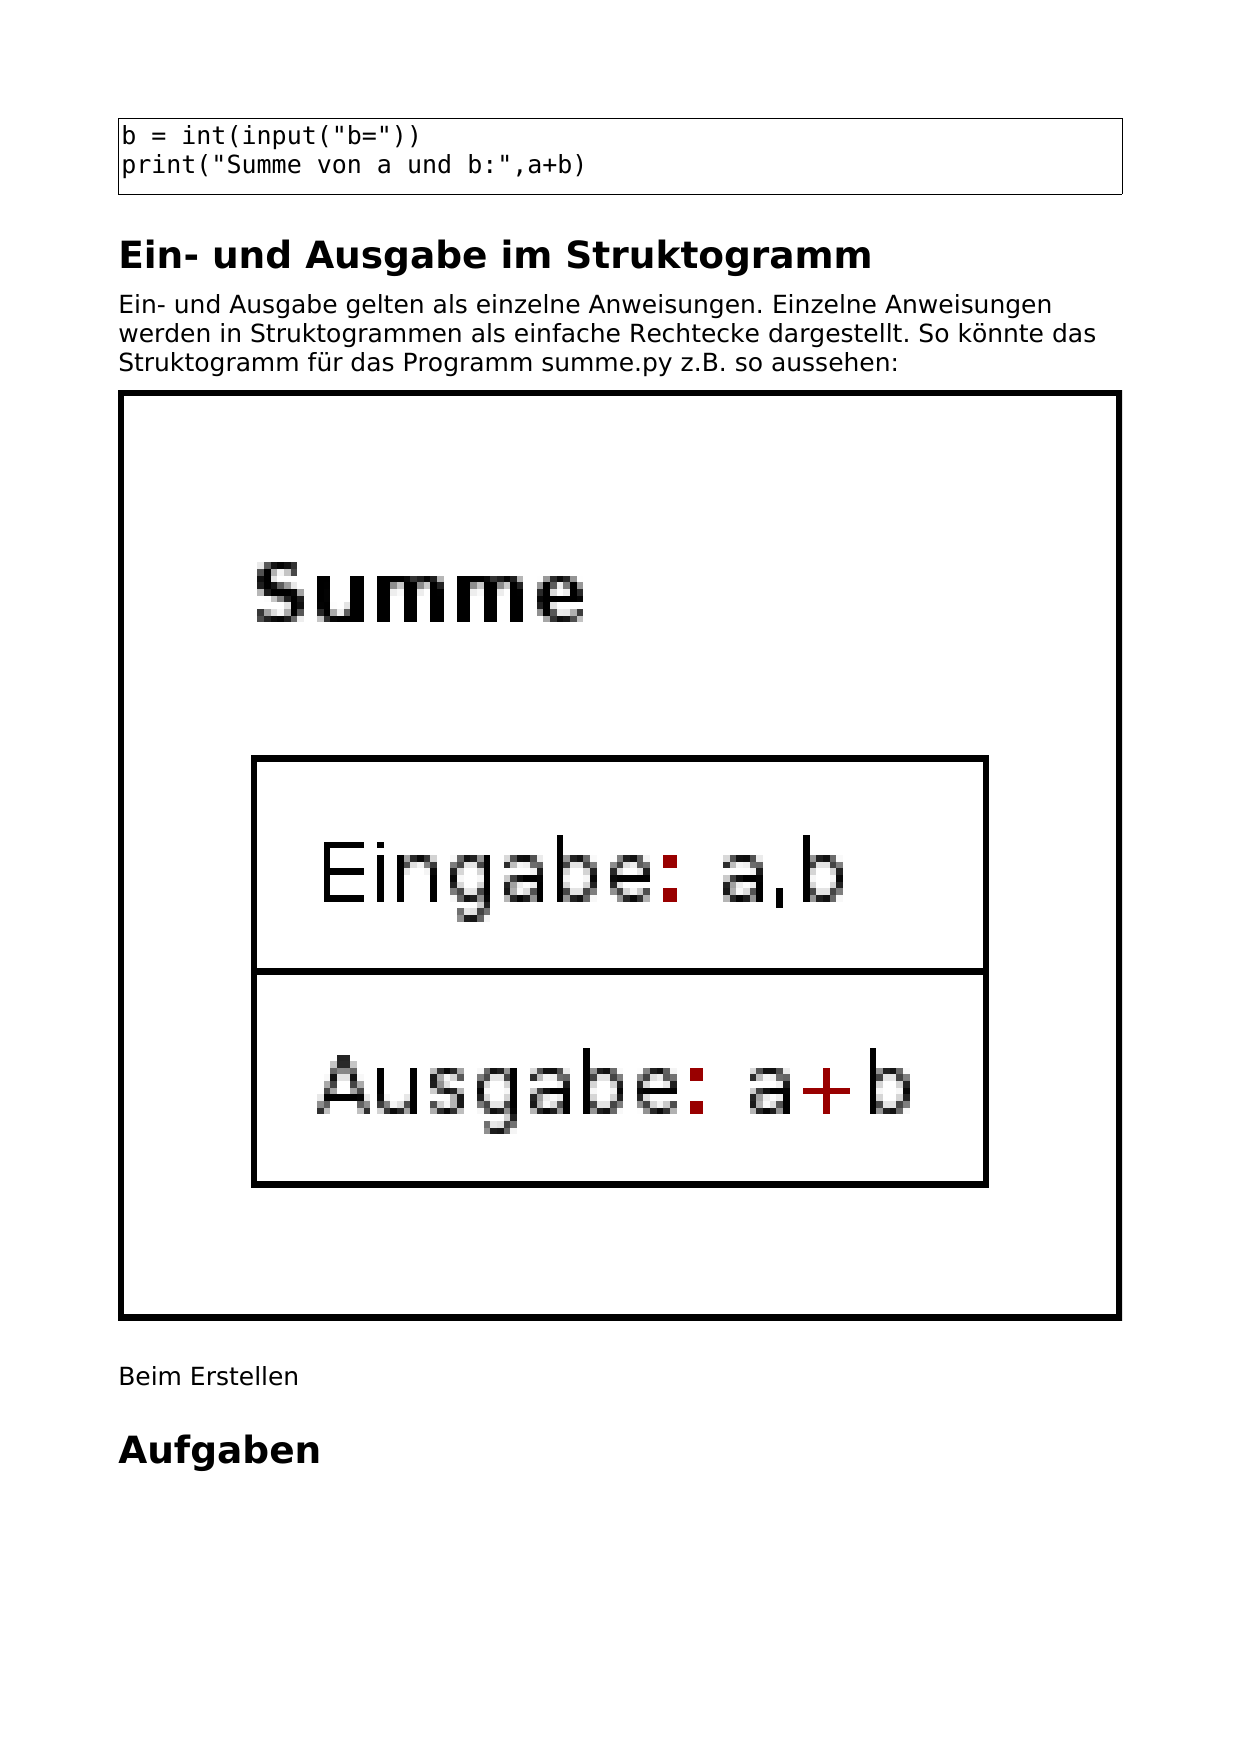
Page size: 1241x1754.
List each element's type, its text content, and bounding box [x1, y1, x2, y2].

text Beim Erstellen [118, 1362, 1122, 1392]
picture [118, 390, 1123, 1321]
subtitle Aufgaben [118, 1429, 1122, 1473]
table_header b = int(input("b=")) print("Summe von a und b:",a+b) [119, 119, 1122, 194]
subtitle Ein- und Ausgabe im Struktogramm [118, 234, 1122, 278]
text Ein- und Ausgabe gelten als einzelne Anweisungen. Einzelne Anweisungen werden in Struktogrammen als einfache Rechtecke dargestellt. So könnte das Struktogramm für das Programm summe.py z.B. so aussehen: [118, 290, 1122, 378]
